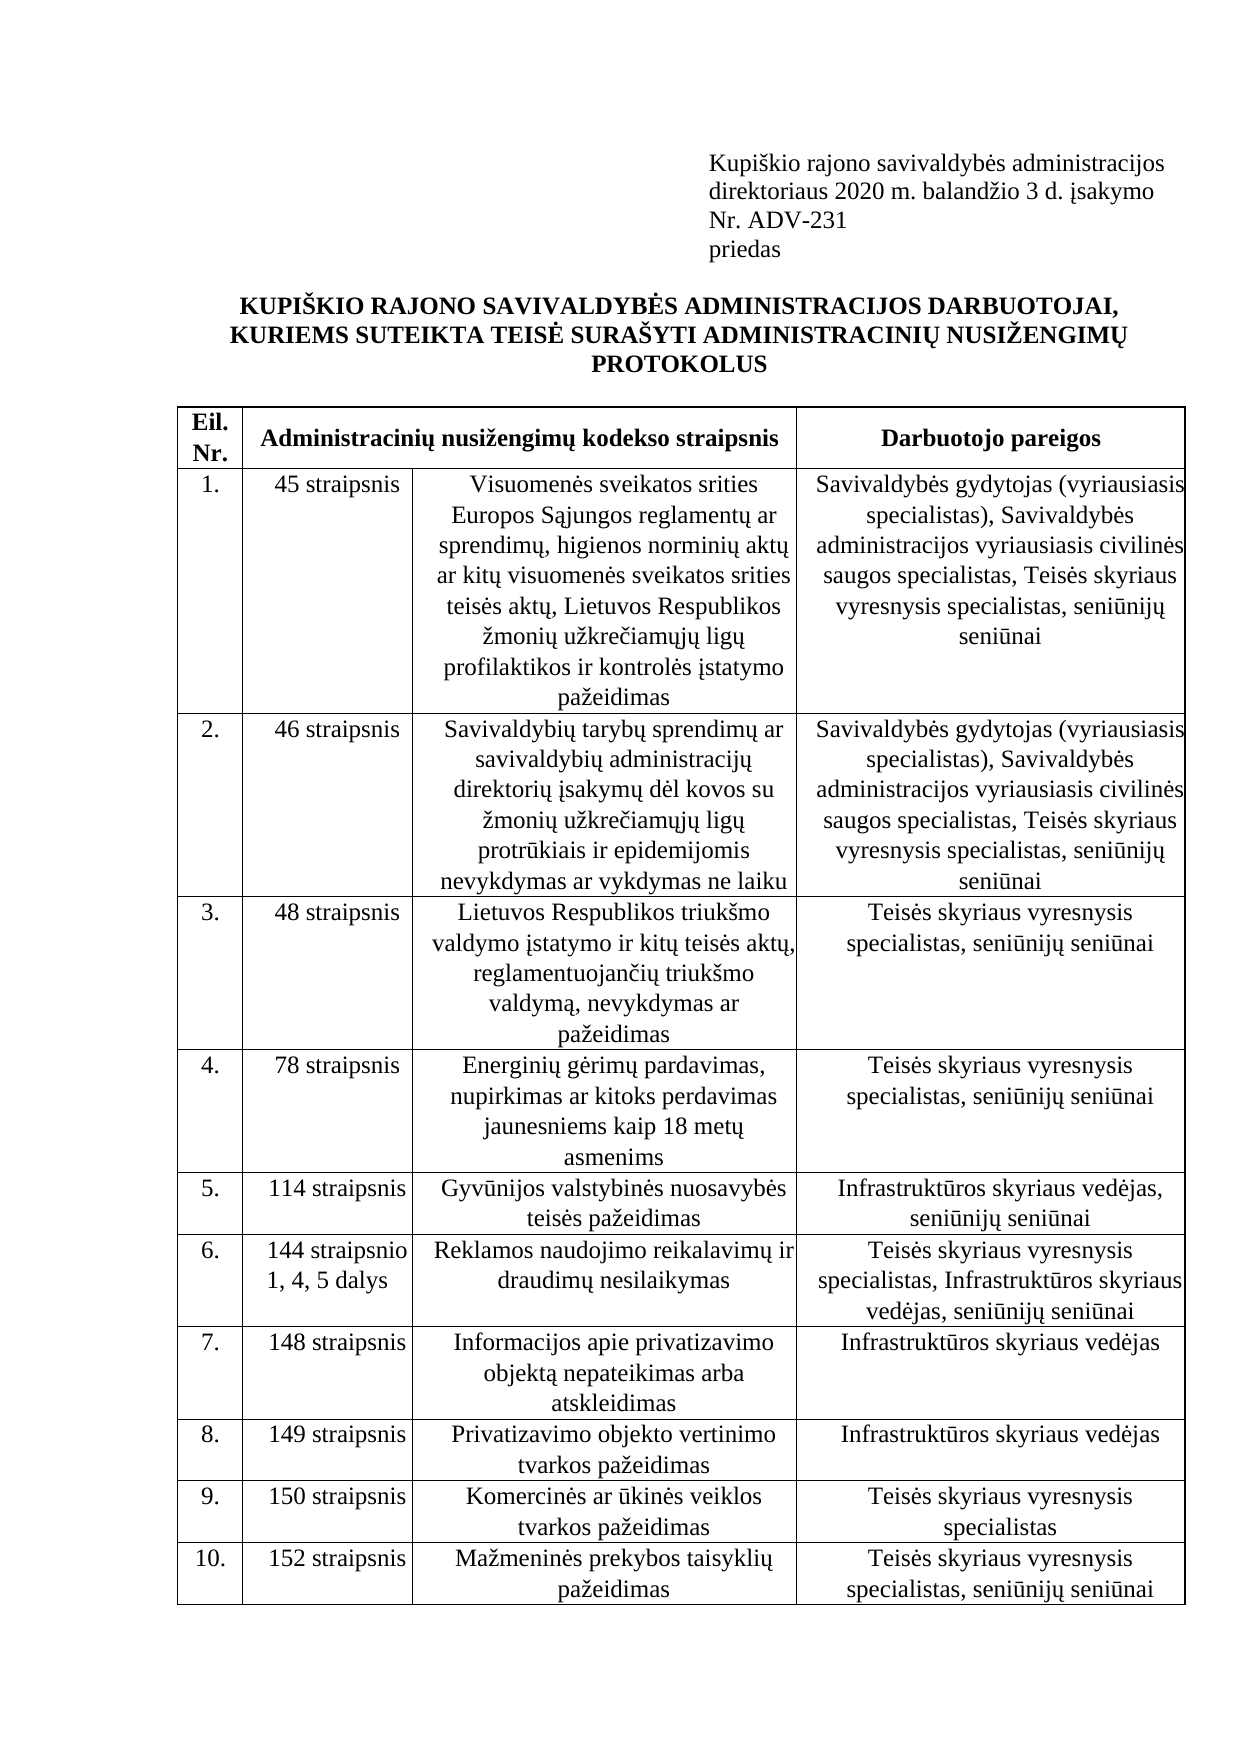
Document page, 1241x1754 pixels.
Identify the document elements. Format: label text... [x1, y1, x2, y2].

text Kupiškio rajono savivaldybės administracijos [177, 148, 1181, 176]
table_header Eil. Nr. [178, 408, 242, 468]
table_cell Lietuvos Respublikos triukšmo valdymo įstatymo ir kitų teisės aktų, reglamentuojančių triukšmo valdymą, nevykdymas ar pažeidimas [413, 897, 796, 1049]
table_cell 78 straipsnis [243, 1050, 412, 1172]
table_cell Teisės skyriaus vyresnysis specialistas, Infrastruktūros skyriaus vedėjas, seniūnijų seniūnai [797, 1235, 1184, 1326]
table_cell 46 straipsnis [243, 714, 412, 896]
table_cell 48 straipsnis [243, 897, 412, 1049]
table_cell Reklamos naudojimo reikalavimų ir draudimų nesilaikymas [413, 1235, 796, 1326]
table_cell 45 straipsnis [243, 469, 412, 713]
table_cell Gyvūnijos valstybinės nuosavybės teisės pažeidimas [413, 1173, 796, 1234]
table_cell 149 straipsnis [243, 1420, 412, 1480]
text Nr. ADV-231 [177, 205, 1181, 234]
table_cell 4. [178, 1050, 242, 1172]
table_cell Visuomenės sveikatos srities Europos Sąjungos reglamentų ar sprendimų, higienos norminių aktų ar kitų visuomenės sveikatos srities teisės aktų, Lietuvos Respublikos žmonių užkrečiamųjų ligų profilaktikos ir kontrolės įstatymo pažeidimas [413, 469, 796, 713]
table_cell Infrastruktūros skyriaus vedėjas [797, 1327, 1184, 1418]
table_cell 148 straipsnis [243, 1327, 412, 1418]
table_cell 2. [178, 714, 242, 896]
table_cell Infrastruktūros skyriaus vedėjas, seniūnijų seniūnai [797, 1173, 1184, 1234]
table_cell Teisės skyriaus vyresnysis specialistas, seniūnijų seniūnai [797, 1543, 1184, 1604]
table_cell Teisės skyriaus vyresnysis specialistas, seniūnijų seniūnai [797, 1050, 1184, 1172]
table_cell Komercinės ar ūkinės veiklos tvarkos pažeidimas [413, 1481, 796, 1542]
table_cell 152 straipsnis [243, 1543, 412, 1604]
table_cell Informacijos apie privatizavimo objektą nepateikimas arba atskleidimas [413, 1327, 796, 1418]
table_cell 3. [178, 897, 242, 1049]
table_cell 150 straipsnis [243, 1481, 412, 1542]
text priedas [177, 234, 1181, 263]
table_cell 10. [178, 1543, 242, 1604]
table_cell 8. [178, 1420, 242, 1480]
table_cell Energinių gėrimų pardavimas, nupirkimas ar kitoks perdavimas jaunesniems kaip 18 metų asmenims [413, 1050, 796, 1172]
table_cell Teisės skyriaus vyresnysis specialistas, seniūnijų seniūnai [797, 897, 1184, 1049]
table_cell Teisės skyriaus vyresnysis specialistas [797, 1481, 1184, 1542]
table_cell Savivaldybės gydytojas (vyriausiasis specialistas), Savivaldybės administracijos vyriausiasis civilinės saugos specialistas, Teisės skyriaus vyresnysis specialistas, seniūnijų seniūnai [797, 469, 1184, 713]
table_header Darbuotojo pareigos [797, 408, 1184, 468]
table_cell Savivaldybių tarybų sprendimų ar savivaldybių administracijų direktorių įsakymų dėl kovos su žmonių užkrečiamųjų ligų protrūkiais ir epidemijomis nevykdymas ar vykdymas ne laiku [413, 714, 796, 896]
table_header Administracinių nusižengimų kodekso straipsnis [243, 408, 796, 468]
table_cell 114 straipsnis [243, 1173, 412, 1234]
table_cell Mažmeninės prekybos taisyklių pažeidimas [413, 1543, 796, 1604]
table_cell 7. [178, 1327, 242, 1418]
text direktoriaus 2020 m. balandžio 3 d. įsakymo [177, 176, 1181, 205]
table_cell 9. [178, 1481, 242, 1542]
table_cell 1. [178, 469, 242, 713]
table_cell 6. [178, 1235, 242, 1326]
table_cell Privatizavimo objekto vertinimo tvarkos pažeidimas [413, 1420, 796, 1480]
text KUPIŠKIO RAJONO SAVIVALDYBĖS ADMINISTRACIJOS DARBUOTOJAI, KURIEMS SUTEIKTA TEISĖ SURAŠYTI ADMINISTRACINIŲ NUSIŽENGIMŲ PROTOKOLUS [177, 291, 1181, 378]
table_cell 5. [178, 1173, 242, 1234]
table_cell Savivaldybės gydytojas (vyriausiasis specialistas), Savivaldybės administracijos vyriausiasis civilinės saugos specialistas, Teisės skyriaus vyresnysis specialistas, seniūnijų seniūnai [797, 714, 1184, 896]
table_cell 144 straipsnio 1, 4, 5 dalys [243, 1235, 412, 1326]
table_cell Infrastruktūros skyriaus vedėjas [797, 1420, 1184, 1480]
